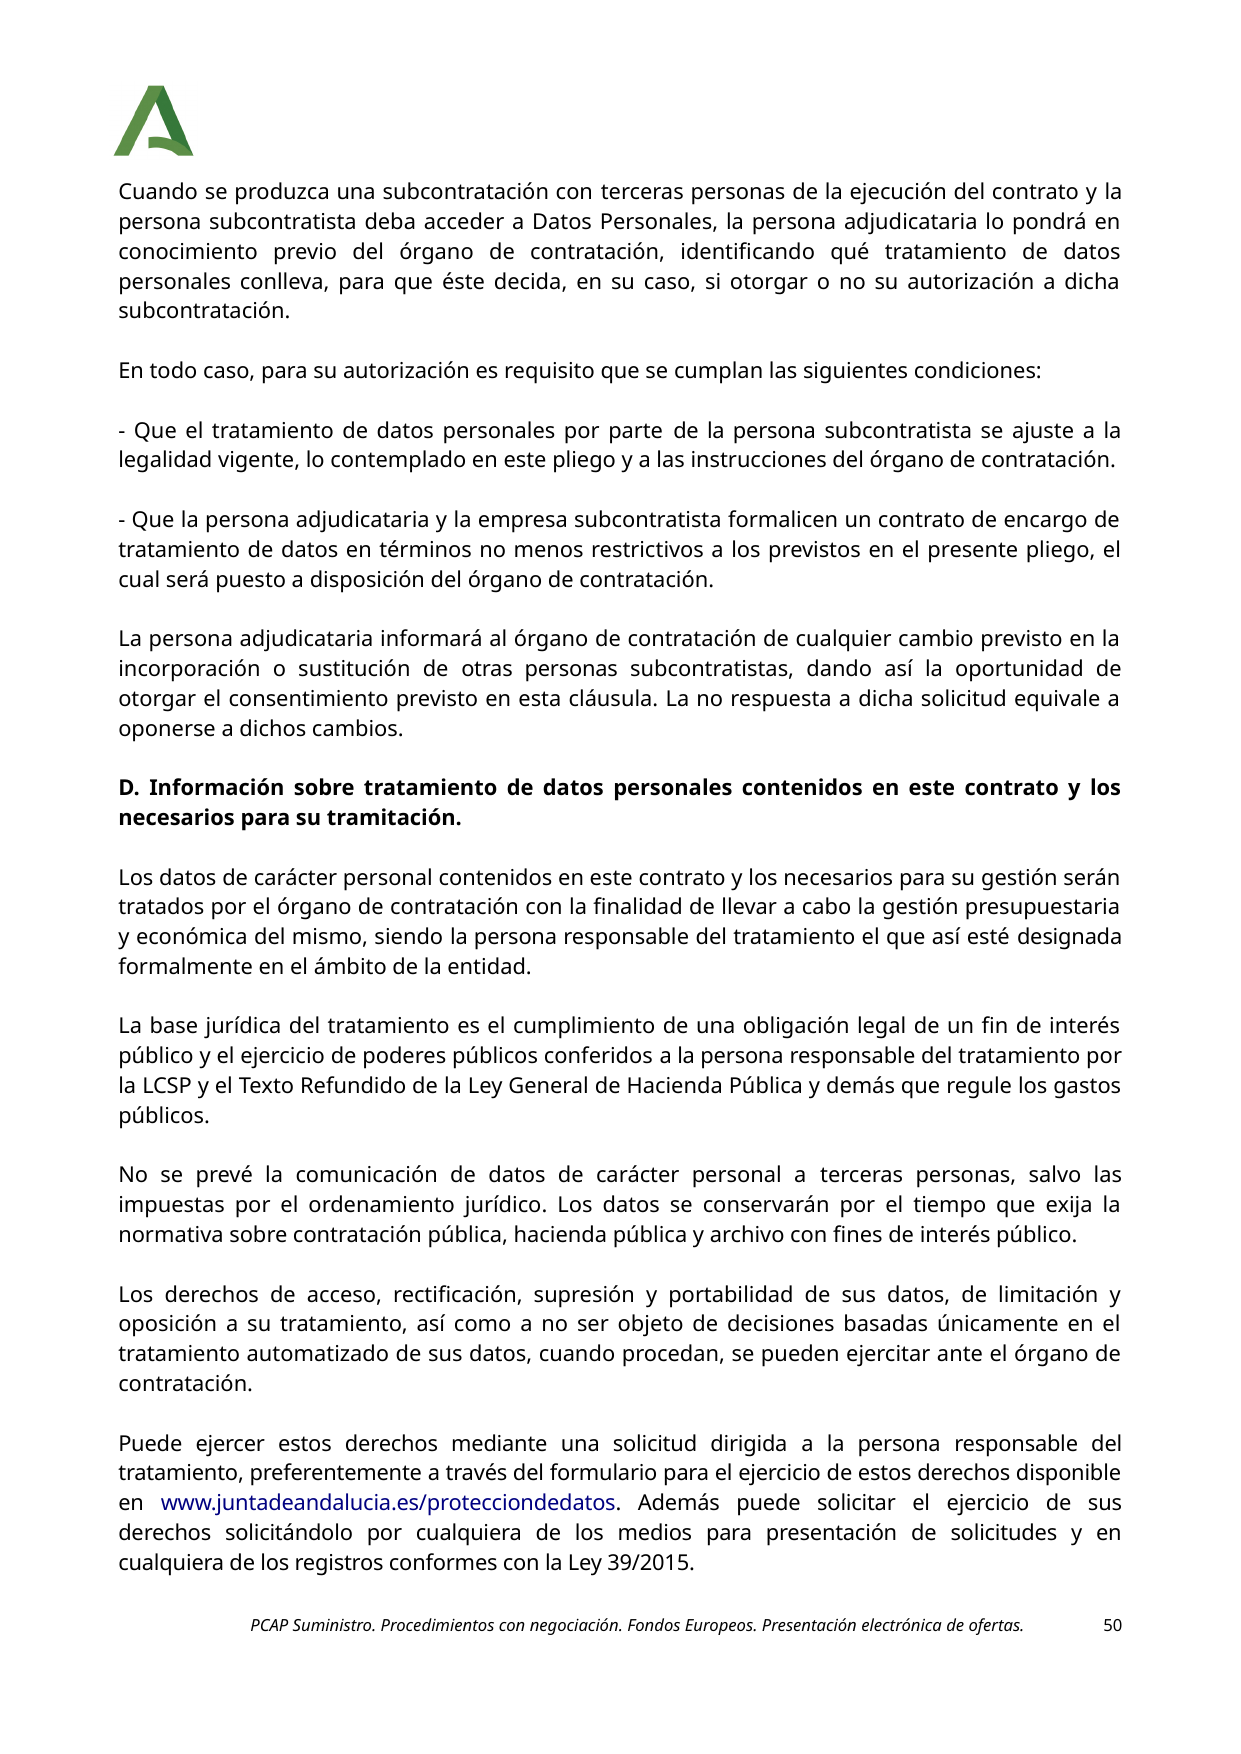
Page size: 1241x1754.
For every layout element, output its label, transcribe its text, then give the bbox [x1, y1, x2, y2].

text En todo caso, para su autorización es requisito que se cumplan las siguientes condiciones: [118, 355, 1122, 385]
text Los datos de carácter personal contenidos en este contrato y los necesarios para su gestión serán tratados por el órgano de contratación con la finalidad de llevar a cabo la gestión presupuestaria y económica del mismo, siendo la persona responsable del tratamiento el que así esté designada formalmente en el ámbito de la entidad. [118, 862, 1122, 981]
picture [109, 81, 198, 160]
text Los derechos de acceso, rectificación, supresión y portabilidad de sus datos, de limitación y oposición a su tratamiento, así como a no ser objeto de decisiones basadas únicamente en el tratamiento automatizado de sus datos, cuando procedan, se pueden ejercitar ante el órgano de contratación. [118, 1279, 1122, 1398]
text La base jurídica del tratamiento es el cumplimiento de una obligación legal de un fin de interés público y el ejercicio de poderes públicos conferidos a la persona responsable del tratamiento por la LCSP y el Texto Refundido de la Ley General de Hacienda Pública y demás que regule los gastos públicos. [118, 1011, 1122, 1130]
text No se prevé la comunicación de datos de carácter personal a terceras personas, salvo las impuestas por el ordenamiento jurídico. Los datos se conservarán por el tiempo que exija la normativa sobre contratación pública, hacienda pública y archivo con fines de interés público. [118, 1159, 1122, 1249]
text La persona adjudicataria informará al órgano de contratación de cualquier cambio previsto en la incorporación o sustitución de otras personas subcontratistas, dando así la oportunidad de otorgar el consentimiento previsto en esta cláusula. La no respuesta a dicha solicitud equivale a oponerse a dichos cambios. [118, 623, 1122, 742]
text Cuando se produzca una subcontratación con terceras personas de la ejecución del contrato y la persona subcontratista deba acceder a Datos Personales, la persona adjudicataria lo pondrá en conocimiento previo del órgano de contratación, identificando qué tratamiento de datos personales conlleva, para que éste decida, en su caso, si otorgar o no su autorización a dicha subcontratación. [118, 176, 1122, 325]
text Puede ejercer estos derechos mediante una solicitud dirigida a la persona responsable del tratamiento, preferentemente a través del formulario para el ejercicio de estos derechos disponible en www.juntadeandalucia.es/protecciondedatos. Además puede solicitar el ejercicio de sus derechos solicitándolo por cualquiera de los medios para presentación de solicitudes y en cualquiera de los registros conformes con la Ley 39/2015. [118, 1428, 1122, 1577]
text D. Información sobre tratamiento de datos personales contenidos en este contrato y los necesarios para su tramitación. [118, 772, 1122, 832]
text - Que la persona adjudicataria y la empresa subcontratista formalicen un contrato de encargo de tratamiento de datos en términos no menos restrictivos a los previstos en el presente pliego, el cual será puesto a disposición del órgano de contratación. [118, 504, 1122, 593]
text - Que el tratamiento de datos personales por parte de la persona subcontratista se ajuste a la legalidad vigente, lo contemplado en este pliego y a las instrucciones del órgano de contratación. [118, 415, 1122, 474]
